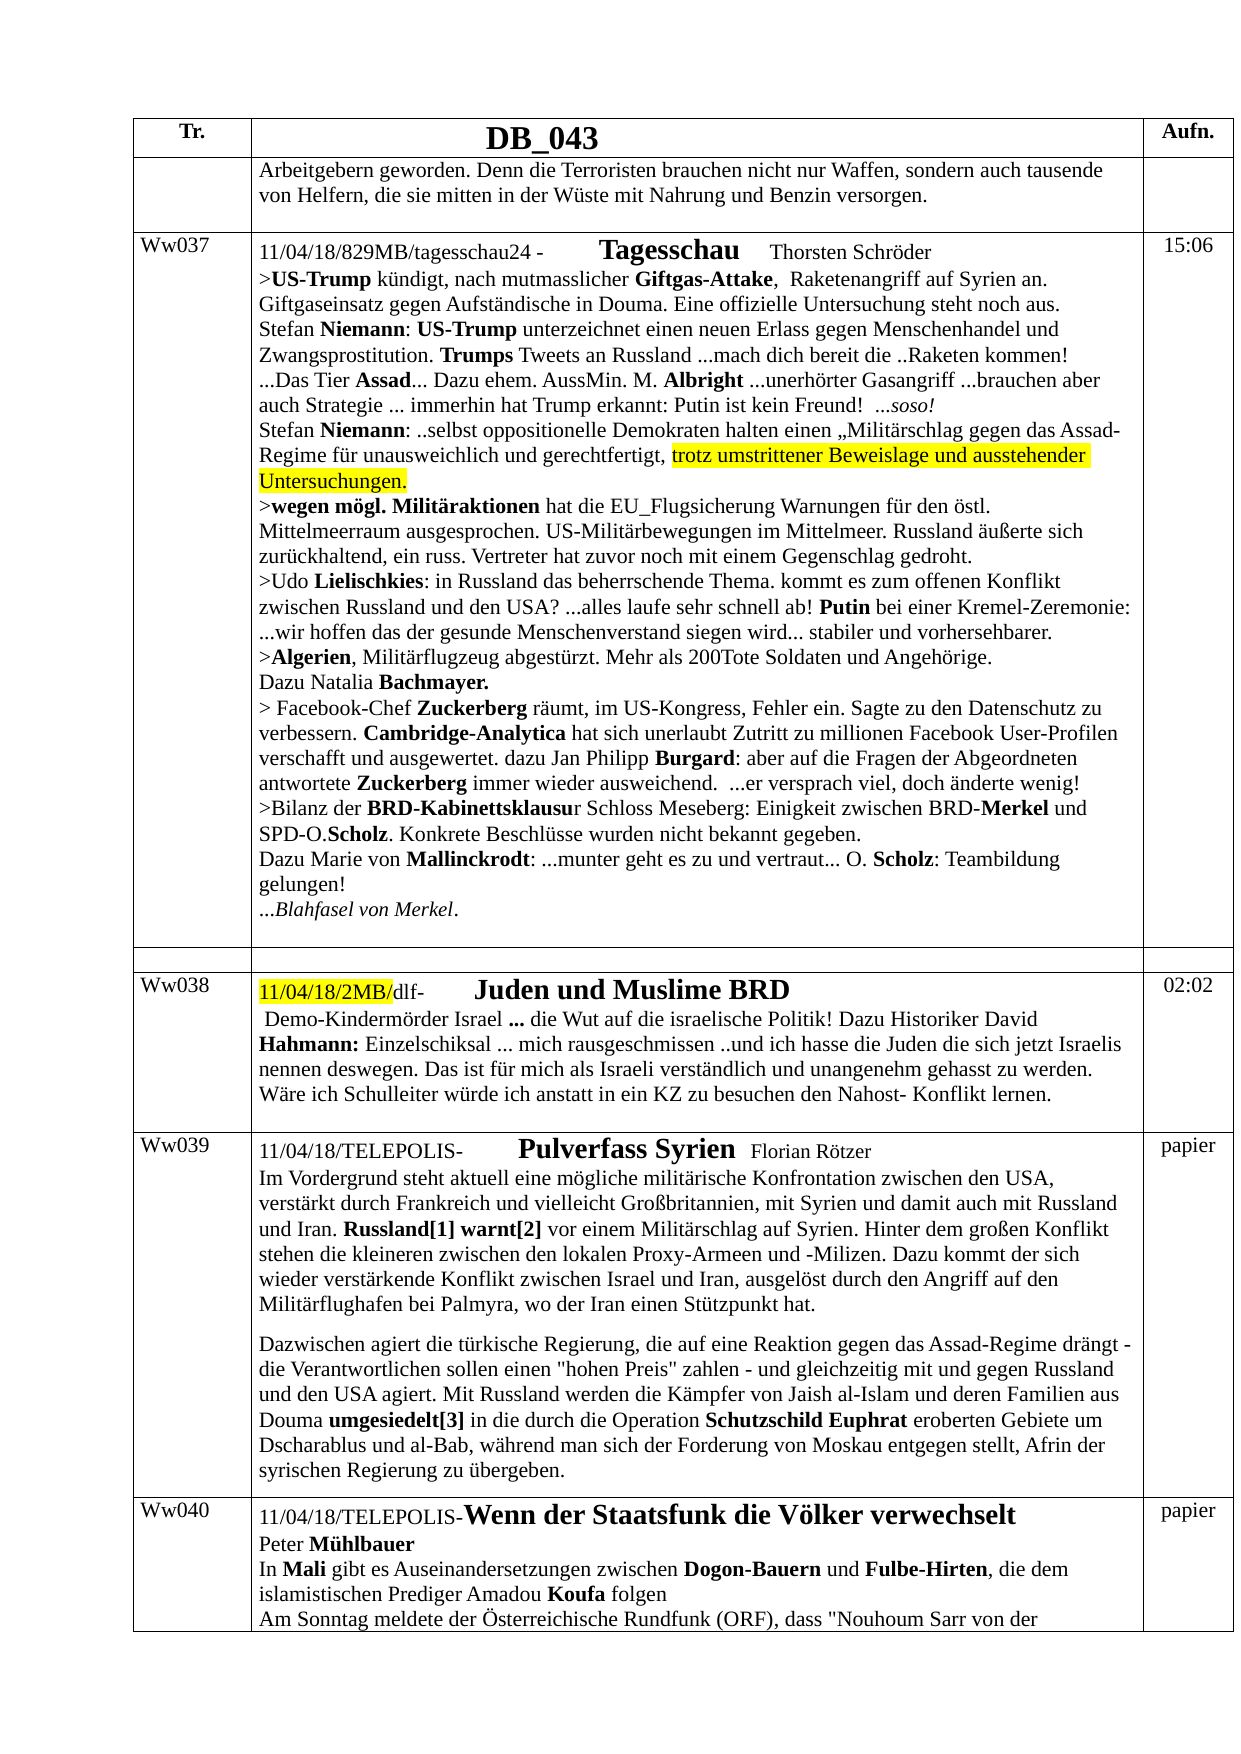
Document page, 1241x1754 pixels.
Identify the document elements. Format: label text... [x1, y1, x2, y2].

table_cell Ww040 [134, 1498, 251, 1631]
table_cell papier [1144, 1133, 1233, 1497]
table_cell [252, 948, 1143, 972]
table_cell 11/04/18/TELEPOLIS-Wenn der Staatsfunk die Völker verwechselt Peter Mühlbauer In Mali gibt es Auseinandersetzungen zwischen Dogon-Bauern und Fulbe-Hirten, die dem islamistischen Prediger Amadou Koufa folgen Am Sonntag meldete der Österreichische Rundfunk (ORF), dass "Nouhoum Sarr von der [252, 1498, 1143, 1631]
table_cell [1144, 948, 1233, 972]
table_cell Ww037 [134, 233, 251, 947]
table_cell Ww038 [134, 973, 251, 1132]
table_header Tr. [134, 119, 251, 157]
table_cell 11/04/18/2MB/dlf- Juden und Muslime BRD Demo-Kindermörder Israel ... die Wut auf die israelische Politik! Dazu Historiker David Hahmann: Einzelschiksal ... mich rausgeschmissen ..und ich hasse die Juden die sich jetzt Israelis nennen deswegen. Das ist für mich als Israeli verständlich und unangenehm gehasst zu werden. Wäre ich Schulleiter würde ich anstatt in ein KZ zu besuchen den Nahost- Konflikt lernen. [252, 973, 1143, 1132]
table_cell 02:02 [1144, 973, 1233, 1132]
table_cell 11/04/18/TELEPOLIS- Pulverfass Syrien Florian Rötzer Im Vordergrund steht aktuell eine mögliche militärische Konfrontation zwischen den USA, verstärkt durch Frankreich und vielleicht Großbritannien, mit Syrien und damit auch mit Russland und Iran. Russland[1] warnt[2] vor einem Militärschlag auf Syrien. Hinter dem großen Konflikt stehen die kleineren zwischen den lokalen Proxy-Armeen und -Milizen. Dazu kommt der sich wieder verstärkende Konflikt zwischen Israel und Iran, ausgelöst durch den Angriff auf den Militärflughafen bei Palmyra, wo der Iran einen Stützpunkt hat. Dazwischen agiert die türkische Regierung, die auf eine Reaktion gegen das Assad-Regime drängt - die Verantwortlichen sollen einen "hohen Preis" zahlen - und gleichzeitig mit und gegen Russland und den USA agiert. Mit Russland werden die Kämpfer von Jaish al-Islam und deren Familien aus Douma umgesiedelt[3] in die durch die Operation Schutzschild Euphrat eroberten Gebiete um Dscharablus und al-Bab, während man sich der Forderung von Moskau entgegen stellt, Afrin der syrischen Regierung zu übergeben. [252, 1133, 1143, 1497]
table_header DB_043 [252, 119, 1143, 157]
table_header Aufn. [1144, 119, 1233, 157]
table_cell papier [1144, 1498, 1233, 1631]
table_cell 11/04/18/829MB/tagesschau24 - Tagesschau Thorsten Schröder >US-Trump kündigt, nach mutmasslicher Giftgas-Attake, Raketenangriff auf Syrien an. Giftgaseinsatz gegen Aufständische in Douma. Eine offizielle Untersuchung steht noch aus. Stefan Niemann: US-Trump unterzeichnet einen neuen Erlass gegen Menschenhandel und Zwangsprostitution. Trumps Tweets an Russland ...mach dich bereit die ..Raketen kommen! ...Das Tier Assad... Dazu ehem. AussMin. M. Albright ...unerhörter Gasangriff ...brauchen aber auch Strategie ... immerhin hat Trump erkannt: Putin ist kein Freund! ...soso! Stefan Niemann: ..selbst oppositionelle Demokraten halten einen „Militärschlag gegen das Assad-Regime für unausweichlich und gerechtfertigt, trotz umstrittener Beweislage und ausstehender Untersuchungen. >wegen mögl. Militäraktionen hat die EU_Flugsicherung Warnungen für den östl. Mittelmeerraum ausgesprochen. US-Militärbewegungen im Mittelmeer. Russland äußerte sich zurückhaltend, ein russ. Vertreter hat zuvor noch mit einem Gegenschlag gedroht. >Udo Lielischkies: in Russland das beherrschende Thema. kommt es zum offenen Konflikt zwischen Russland und den USA? ...alles laufe sehr schnell ab! Putin bei einer Kremel-Zeremonie: ...wir hoffen das der gesunde Menschenverstand siegen wird... stabiler und vorhersehbarer. >Algerien, Militärflugzeug abgestürzt. Mehr als 200Tote Soldaten und Angehörige. Dazu Natalia Bachmayer. > Facebook-Chef Zuckerberg räumt, im US-Kongress, Fehler ein. Sagte zu den Datenschutz zu verbessern. Cambridge-Analytica hat sich unerlaubt Zutritt zu millionen Facebook User-Profilen verschafft und ausgewertet. dazu Jan Philipp Burgard: aber auf die Fragen der Abgeordneten antwortete Zuckerberg immer wieder ausweichend. ...er versprach viel, doch änderte wenig! >Bilanz der BRD-Kabinettsklausur Schloss Meseberg: Einigkeit zwischen BRD-Merkel und SPD-O.Scholz. Konkrete Beschlüsse wurden nicht bekannt gegeben. Dazu Marie von Mallinckrodt: ...munter geht es zu und vertraut... O. Scholz: Teambildung gelungen! ...Blahfasel von Merkel. [252, 233, 1143, 947]
table_cell [1144, 158, 1233, 232]
table_cell [134, 158, 251, 232]
table_cell Arbeitgebern geworden. Denn die Terroristen brauchen nicht nur Waffen, sondern auch tausende von Helfern, die sie mitten in der Wüste mit Nahrung und Benzin versorgen. [252, 158, 1143, 232]
table_cell Ww039 [134, 1133, 251, 1497]
table_cell 15:06 [1144, 233, 1233, 947]
table_cell [134, 948, 251, 972]
